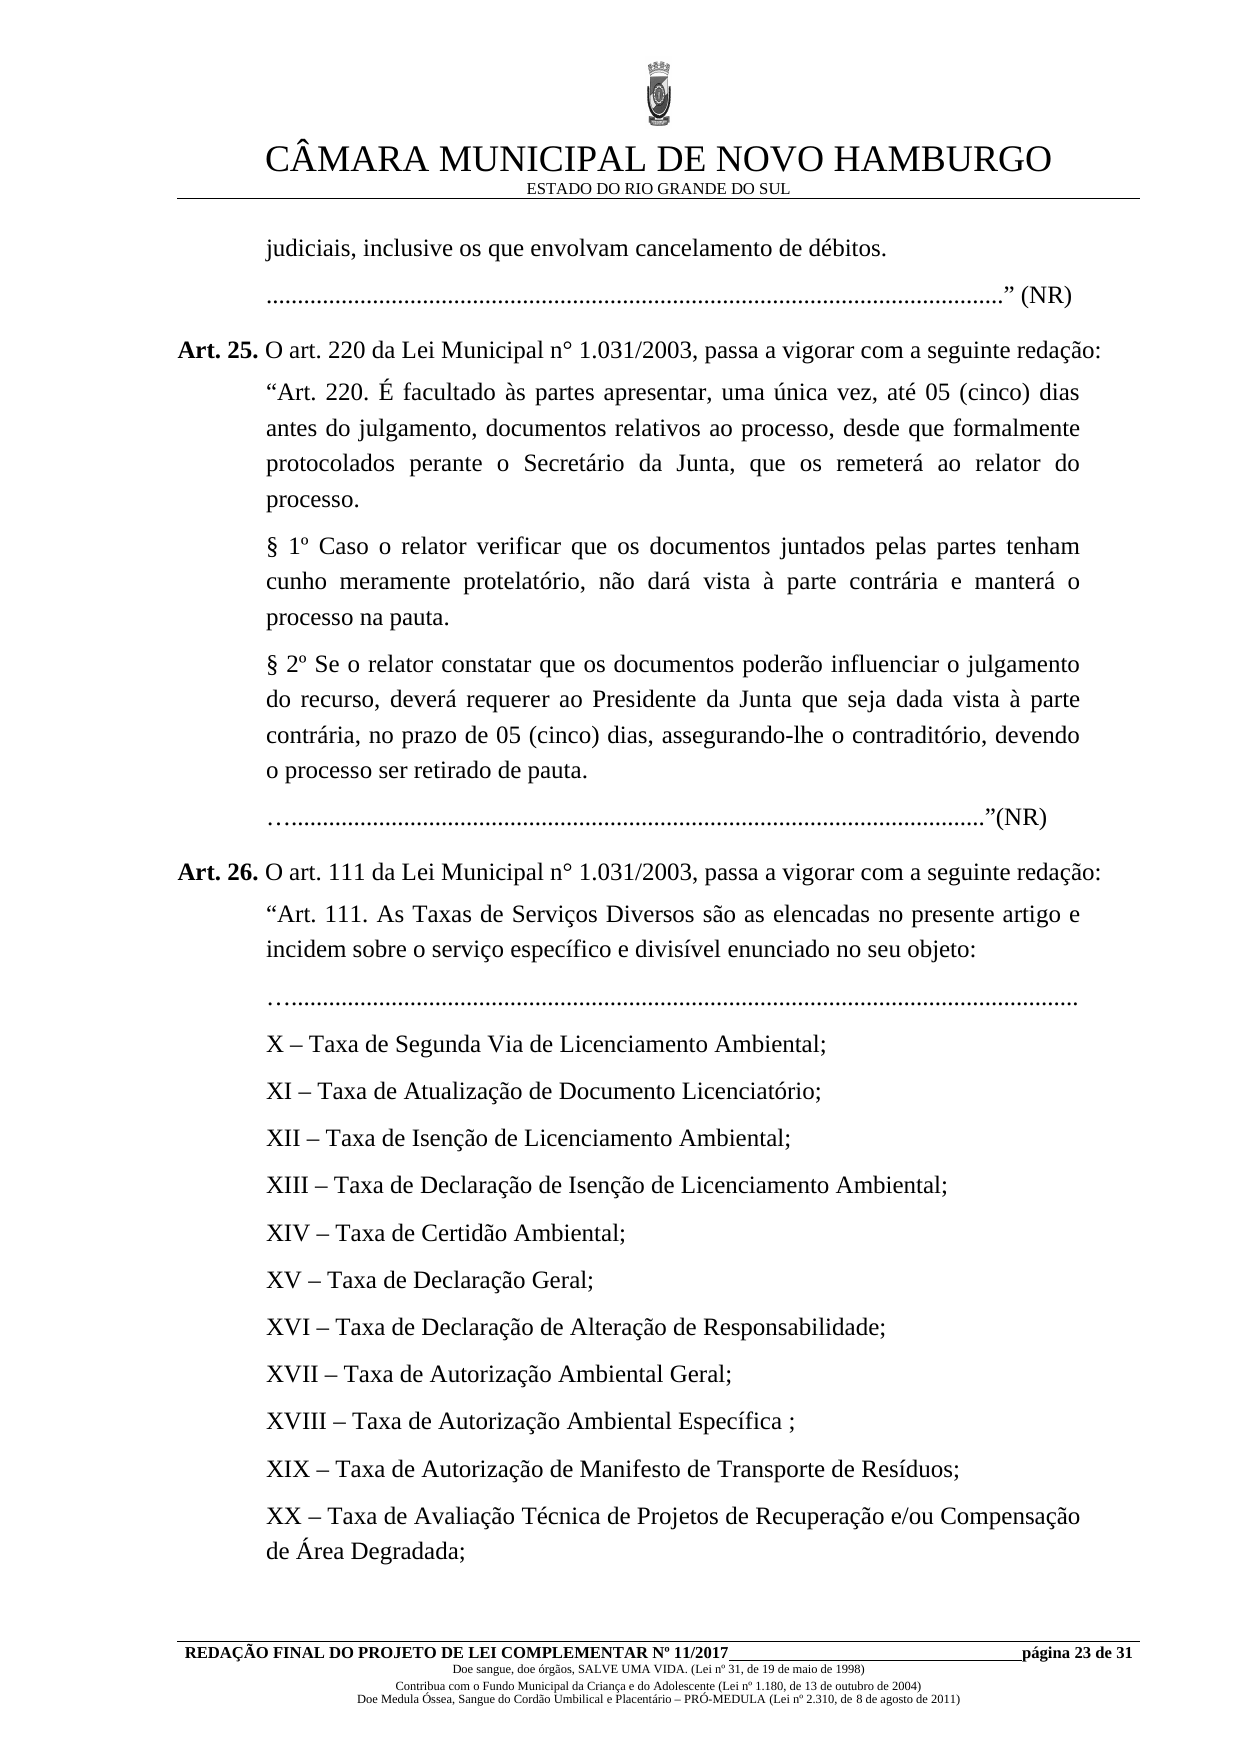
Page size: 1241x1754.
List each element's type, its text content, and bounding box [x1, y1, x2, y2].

text judiciais, inclusive os que envolvam cancelamento de débitos. [266, 228, 1081, 264]
text § 2º Se o relator constatar que os documentos poderão influenciar o julgamento do recurso, deverá requerer ao Presidente da Junta que seja dada vista à parte contrária, no prazo de 05 (cinco) dias, assegurando-lhe o contraditório, devendo o processo ser retirado de pauta. [266, 644, 1081, 786]
text X – Taxa de Segunda Via de Licenciamento Ambiental; [266, 1024, 1081, 1059]
text “Art. 220. É facultado às partes apresentar, uma única vez, até 05 (cinco) dias antes do julgamento, documentos relativos ao processo, desde que formalmente protocolados perante o Secretário da Junta, que os remeterá ao relator do processo. [266, 372, 1081, 514]
text XII – Taxa de Isenção de Licenciamento Ambiental; [266, 1118, 1081, 1154]
text XVI – Taxa de Declaração de Alteração de Responsabilidade; [266, 1307, 1081, 1342]
text XVII – Taxa de Autorização Ambiental Geral; [266, 1354, 1081, 1390]
text “Art. 111. As Taxas de Serviços Diversos são as elencadas no presente artigo e incidem sobre o serviço específico e divisível enunciado no seu objeto: [266, 894, 1081, 965]
text XI – Taxa de Atualização de Documento Licenciatório; [266, 1071, 1081, 1107]
text XIV – Taxa de Certidão Ambiental; [266, 1213, 1081, 1248]
text Art. 26. O art. 111 da Lei Municipal n° 1.031/2003, passa a vigorar com a seguinte redação: [177, 850, 1140, 888]
text XV – Taxa de Declaração Geral; [266, 1260, 1081, 1295]
text XX – Taxa de Avaliação Técnica de Projetos de Recuperação e/ou Compensação de Área Degradada; [266, 1496, 1081, 1567]
text XVIII – Taxa de Autorização Ambiental Específica ; [266, 1401, 1081, 1437]
text ….............................................................................................................................. [266, 977, 1081, 1012]
text Art. 25. O art. 220 da Lei Municipal n° 1.031/2003, passa a vigorar com a seguinte redação: [177, 329, 1140, 366]
text ......................................................................................................................” (NR) [266, 276, 1081, 311]
text XIX – Taxa de Autorização de Manifesto de Transporte de Resíduos; [266, 1449, 1081, 1484]
text XIII – Taxa de Declaração de Isenção de Licenciamento Ambiental; [266, 1166, 1081, 1201]
text …...............................................................................................................”(NR) [266, 797, 1081, 833]
text § 1º Caso o relator verificar que os documentos juntados pelas partes tenham cunho meramente protelatório, não dará vista à parte contrária e manterá o processo na pauta. [266, 526, 1081, 632]
